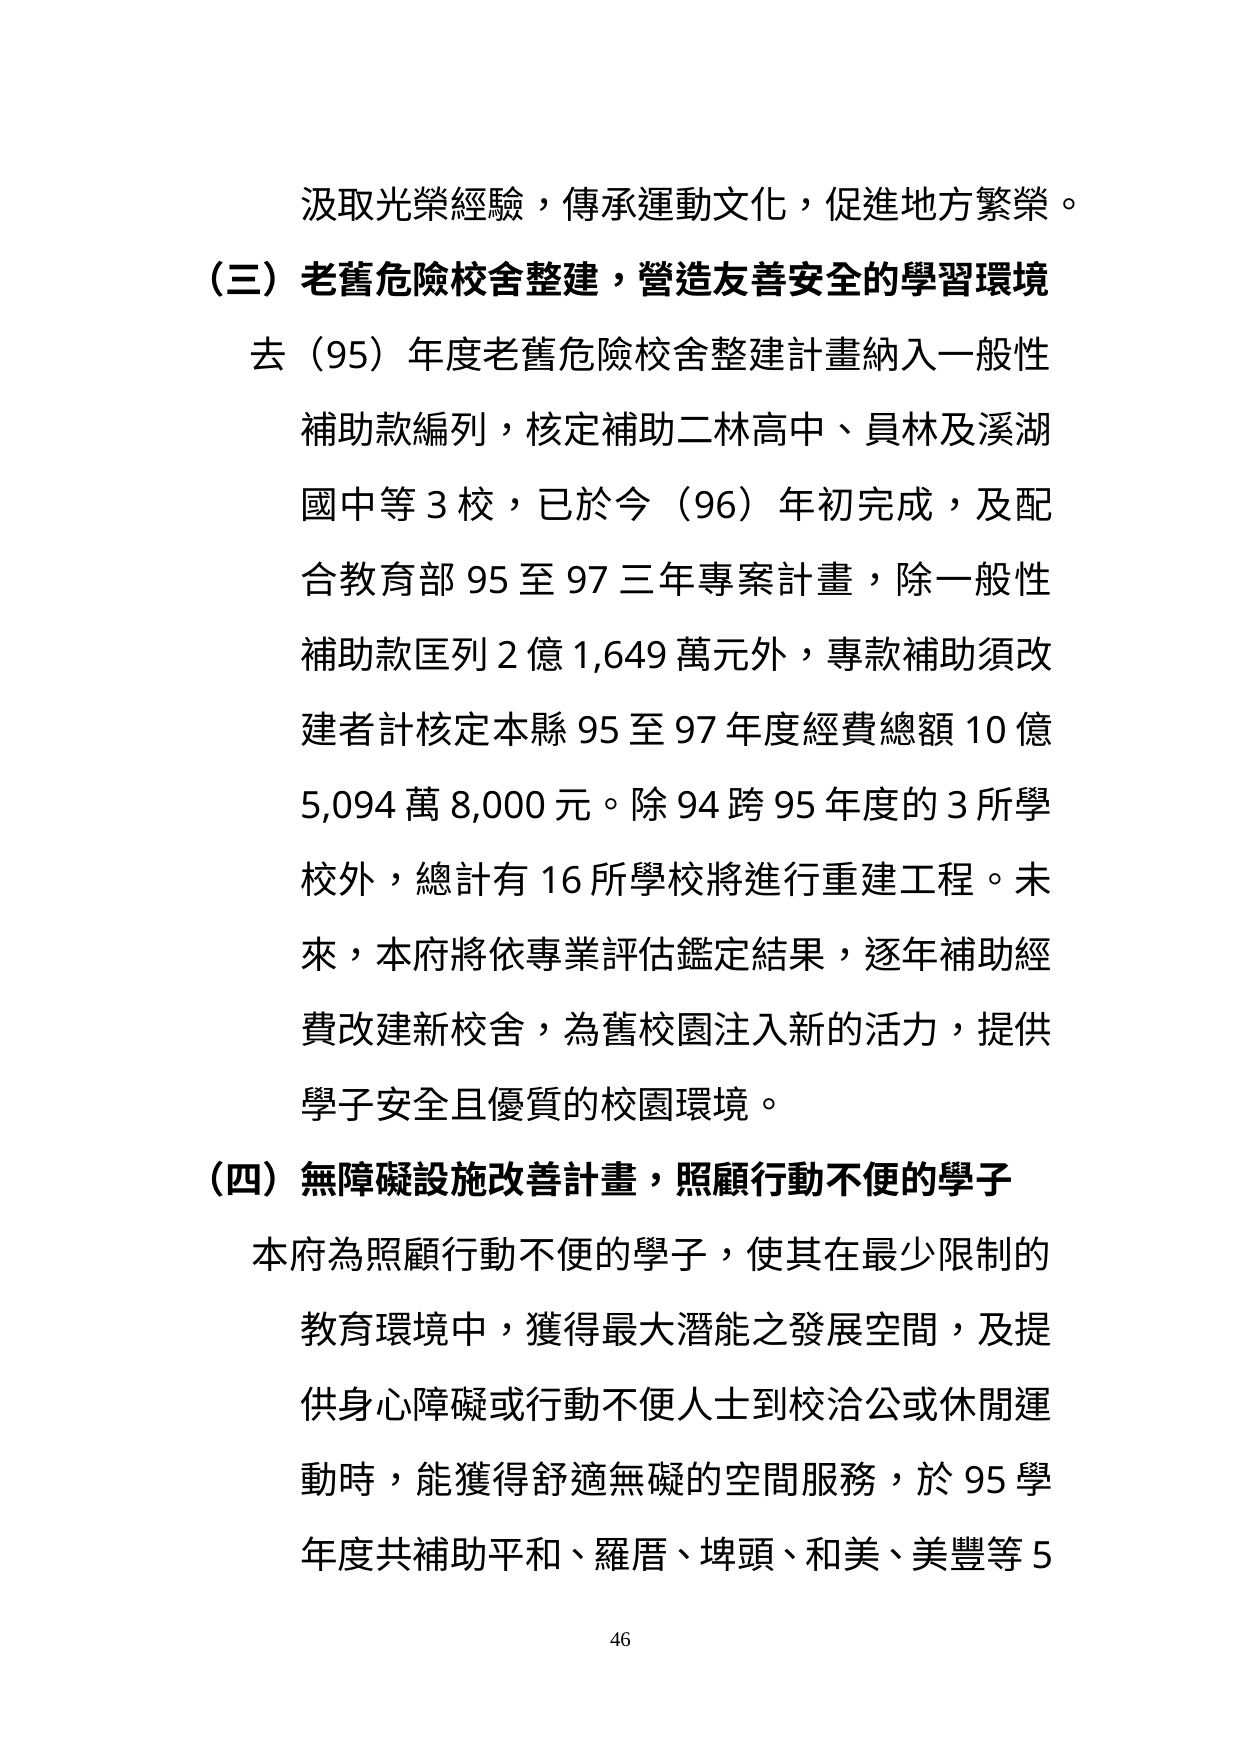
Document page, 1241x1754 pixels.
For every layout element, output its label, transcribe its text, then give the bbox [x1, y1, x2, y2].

text 去（95）年度老舊危險校舍整建計畫納入一般性補助款編列，核定補助二林高中、員林及溪湖國中等3校，已於今（96）年初完成，及配合教育部95至97三年專案計畫，除一般性補助款匡列2億1,649萬元外，專款補助須改建者計核定本縣95至97年度經費總額10億5,094萬8,000元。除94跨95年度的3所學校外，總計有16所學校將進行重建工程。未來，本府將依專業評估鑑定結果，逐年補助經費改建新校舍，為舊校園注入新的活力，提供學子安全且優質的校園環境。 [187, 314, 1053, 1139]
text （四）無障礙設施改善計畫，照顧行動不便的學子 [187, 1139, 1053, 1214]
text 本縣曾於民國74年承辦台灣區運動會，不論在場地的提供、器材的充實、交通的服務及選手村的設置等各方面都有優異的表現，頗受好評。惟迄今二十多年來，未再獲得主辦全國大型體育活動的機會，然而本縣運動風氣相當興盛，更是培育優秀運動員的搖籃，在歷屆的區、全運會中選手皆有優異的表現。因此，縣內各界愛好體育人士，渴望再次申辦全國運動會，以汲取光榮經驗，傳承運動文化，促進地方繁榮。 [187, 164, 1053, 239]
text 本府為照顧行動不便的學子，使其在最少限制的教育環境中，獲得最大潛能之發展空間，及提供身心障礙或行動不便人士到校洽公或休閒運動時，能獲得舒適無礙的空間服務，於95學年度共補助平和、羅厝、埤頭、和美、美豐等5 [187, 1214, 1053, 1589]
text （三）老舊危險校舍整建，營造友善安全的學習環境 [187, 239, 1053, 314]
